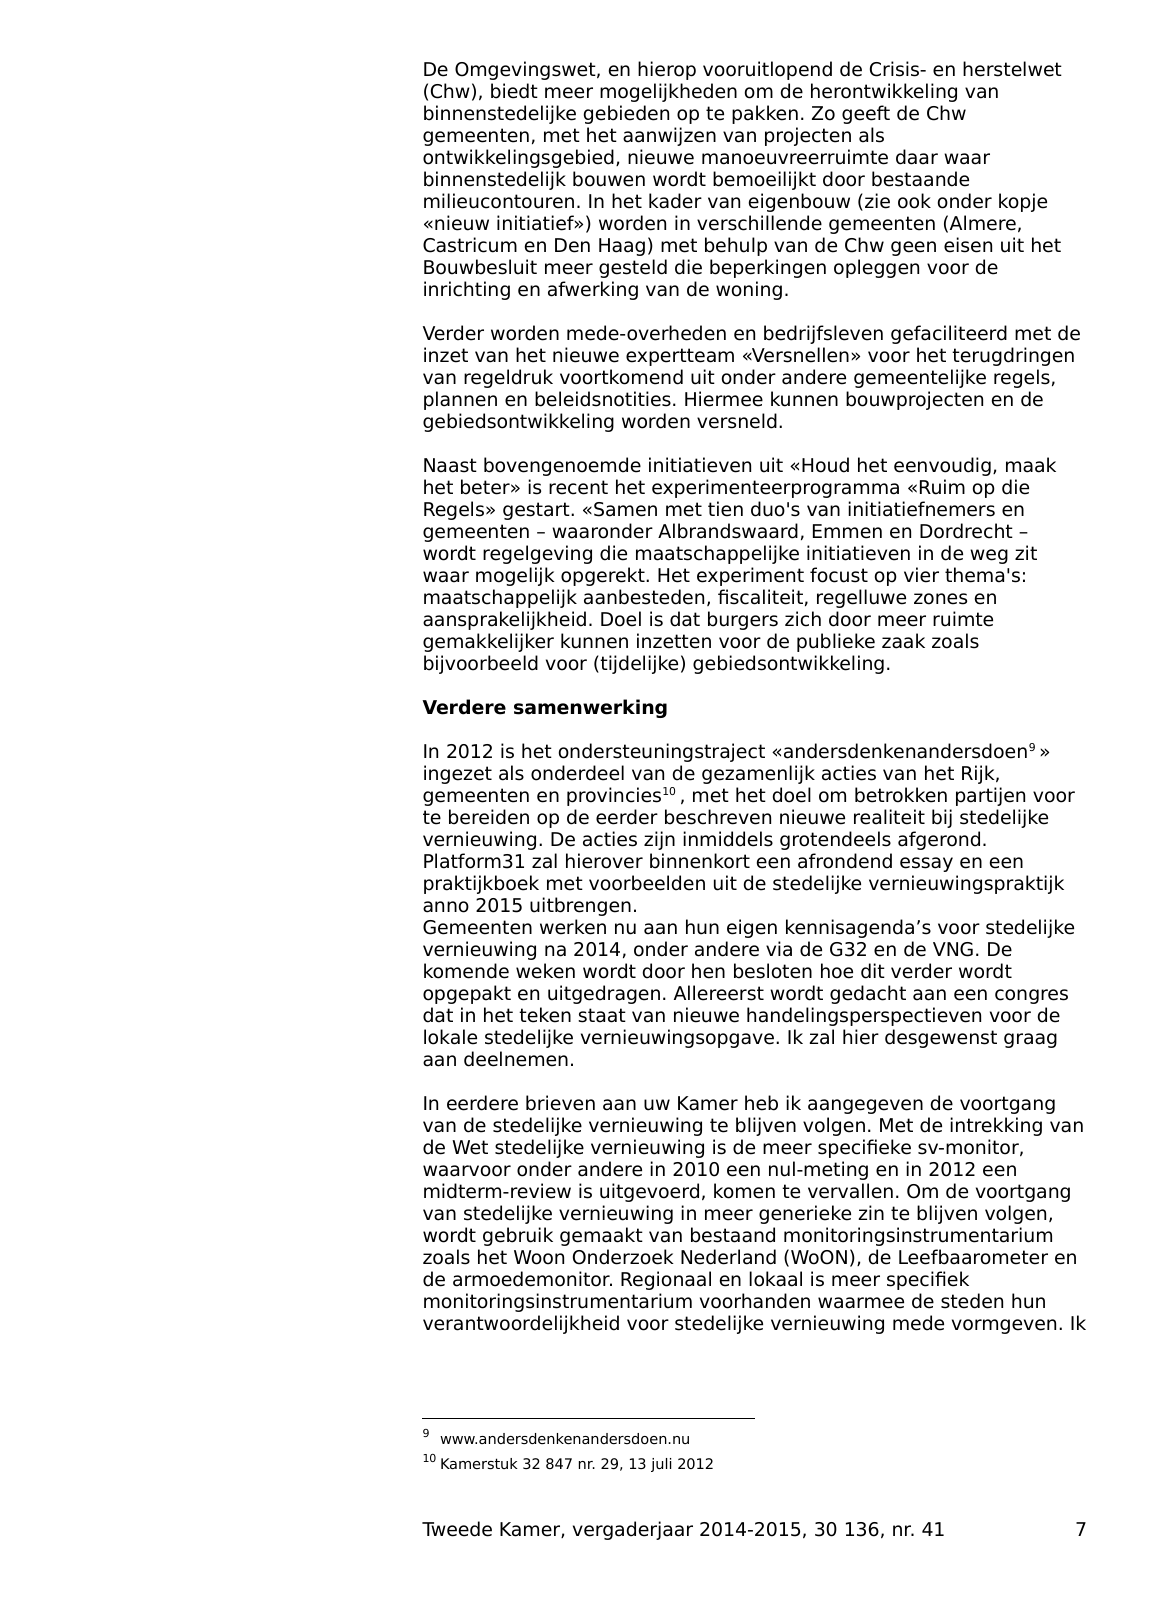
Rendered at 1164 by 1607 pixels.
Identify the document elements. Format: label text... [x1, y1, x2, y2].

text Gemeenten werken nu aan hun eigen kennisagenda’s voor stedelijke vernieuwing na 2014, onder andere via de G32 en de VNG. De komende weken wordt door hen besloten hoe dit verder wordt opgepakt en uitgedragen. Allereerst wordt gedacht aan een congres dat in het teken staat van nieuwe handelingsperspectieven voor de lokale stedelijke vernieuwingsopgave. Ik zal hier desgewenst graag aan deelnemen. [422, 917, 1087, 1071]
text Naast bovengenoemde initiatieven uit «Houd het eenvoudig, maak het beter» is recent het experimenteerprogramma «Ruim op die Regels» gestart. «Samen met tien duo's van initiatiefnemers en gemeenten – waaronder Albrandswaard, Emmen en Dordrecht – wordt regelgeving die maatschappelijke initiatieven in de weg zit waar mogelijk opgerekt. Het experiment focust op vier thema's: maatschappelijk aanbesteden, fiscaliteit, regelluwe zones en aansprakelijkheid. Doel is dat burgers zich door meer ruimte gemakkelijker kunnen inzetten voor de publieke zaak zoals bijvoorbeeld voor (tijdelijke) gebiedsontwikkeling. [422, 455, 1087, 675]
text In eerdere brieven aan uw Kamer heb ik aangegeven de voortgang van de stedelijke vernieuwing te blijven volgen. Met de intrekking van de Wet stedelijke vernieuwing is de meer specifieke sv-monitor, waarvoor onder andere in 2010 een nul-meting en in 2012 een midterm-review is uitgevoerd, komen te vervallen. Om de voortgang van stedelijke vernieuwing in meer generieke zin te blijven volgen, wordt gebruik gemaakt van bestaand monitoringsinstrumentarium zoals het Woon Onderzoek Nederland (WoON), de Leefbaarometer en de armoedemonitor. Regionaal en lokaal is meer specifiek monitoringsinstrumentarium voorhanden waarmee de steden hun verantwoordelijkheid voor stedelijke vernieuwing mede vormgeven. Ik [422, 1093, 1087, 1335]
text Verder worden mede-overheden en bedrijfsleven gefaciliteerd met de inzet van het nieuwe expertteam «Versnellen» voor het terugdringen van regeldruk voortkomend uit onder andere gemeentelijke regels, plannen en beleidsnotities. Hiermee kunnen bouwprojecten en de gebiedsontwikkeling worden versneld. [422, 323, 1087, 433]
text www.andersdenkenandersdoen.nu [422, 1427, 1087, 1449]
text Kamerstuk 32 847 nr. 29, 13 juli 2012 [422, 1452, 1087, 1474]
subtitle Verdere samenwerking [422, 697, 1087, 719]
text De Omgevingswet, en hierop vooruitlopend de Crisis- en herstelwet (Chw), biedt meer mogelijkheden om de herontwikkeling van binnenstedelijke gebieden op te pakken. Zo geeft de Chw gemeenten, met het aanwijzen van projecten als ontwikkelingsgebied, nieuwe manoeuvreerruimte daar waar binnenstedelijk bouwen wordt bemoeilijkt door bestaande milieucontouren. In het kader van eigenbouw (zie ook onder kopje «nieuw initiatief») worden in verschillende gemeenten (Almere, Castricum en Den Haag) met behulp van de Chw geen eisen uit het Bouwbesluit meer gesteld die beperkingen opleggen voor de inrichting en afwerking van de woning. [422, 59, 1087, 301]
text In 2012 is het ondersteuningstraject «andersdenkenandersdoen» ingezet als onderdeel van de gezamenlijk acties van het Rijk, gemeenten en provincies, met het doel om betrokken partijen voor te bereiden op de eerder beschreven nieuwe realiteit bij stedelijke vernieuwing. De acties zijn inmiddels grotendeels afgerond. Platform31 zal hierover binnenkort een afrondend essay en een praktijkboek met voorbeelden uit de stedelijke vernieuwingspraktijk anno 2015 uitbrengen. [422, 741, 1087, 917]
